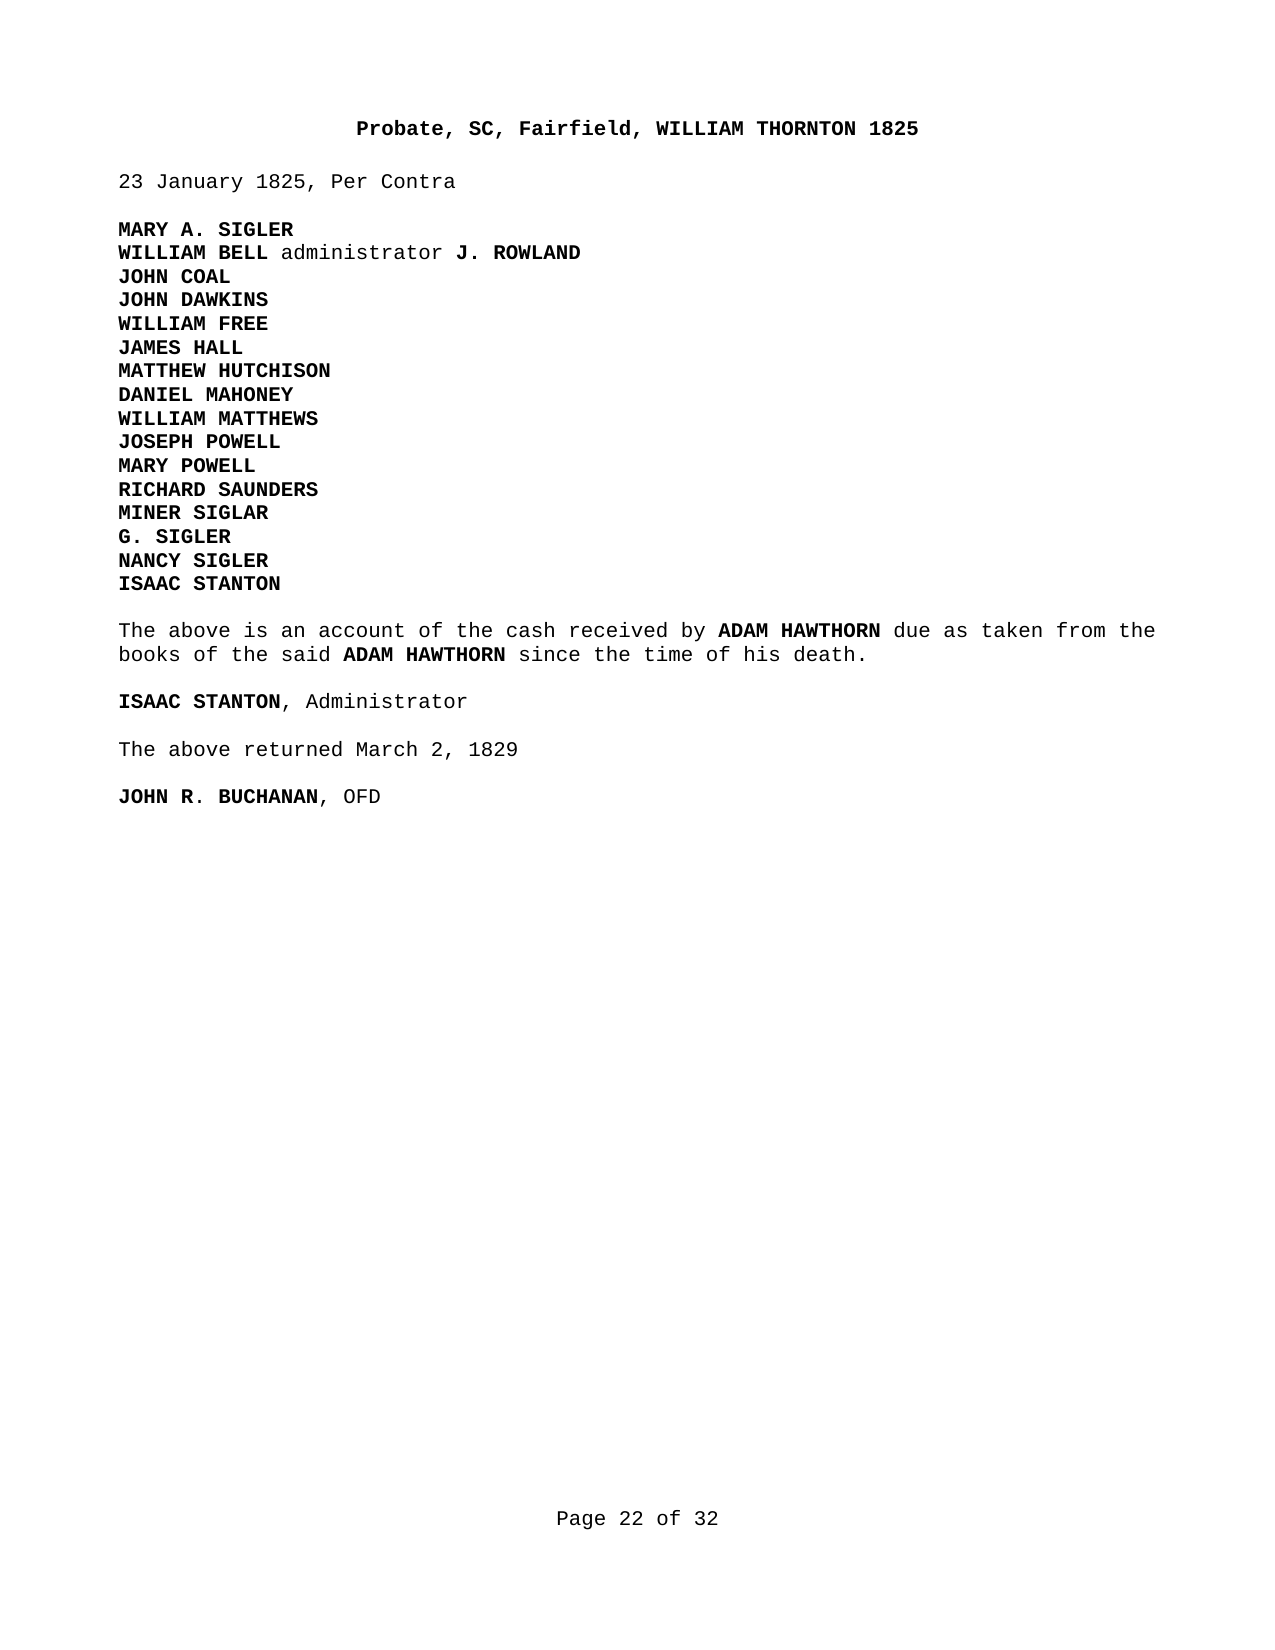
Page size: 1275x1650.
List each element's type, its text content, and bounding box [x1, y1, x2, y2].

text The above returned March 2, 1829 [118, 739, 1157, 762]
text 23 January 1825, Per Contra [118, 171, 1157, 195]
text John R. Buchanan, OFD [118, 786, 1157, 810]
text Mary A. Sigler [118, 218, 1157, 242]
text The above is an account of the cash received by Adam Hawthorn due as taken from the books of the said Adam Hawthorn since the time of his death. [118, 621, 1157, 668]
text Matthew Hutchison [118, 360, 1157, 384]
text William Bell administrator J. Rowland [118, 242, 1157, 266]
text Joseph Powell [118, 431, 1157, 455]
text Richard Saunders [118, 479, 1157, 502]
text James Hall [118, 337, 1157, 360]
text Miner Siglar [118, 502, 1157, 526]
text Nancy Sigler [118, 549, 1157, 573]
text G. Sigler [118, 526, 1157, 549]
text John Dawkins [118, 289, 1157, 313]
text William Matthews [118, 408, 1157, 431]
text Isaac Stanton, Administrator [118, 691, 1157, 715]
text John Coal [118, 266, 1157, 289]
text Daniel Mahoney [118, 384, 1157, 408]
text Mary Powell [118, 455, 1157, 479]
text Isaac Stanton [118, 573, 1157, 597]
text William Free [118, 313, 1157, 337]
